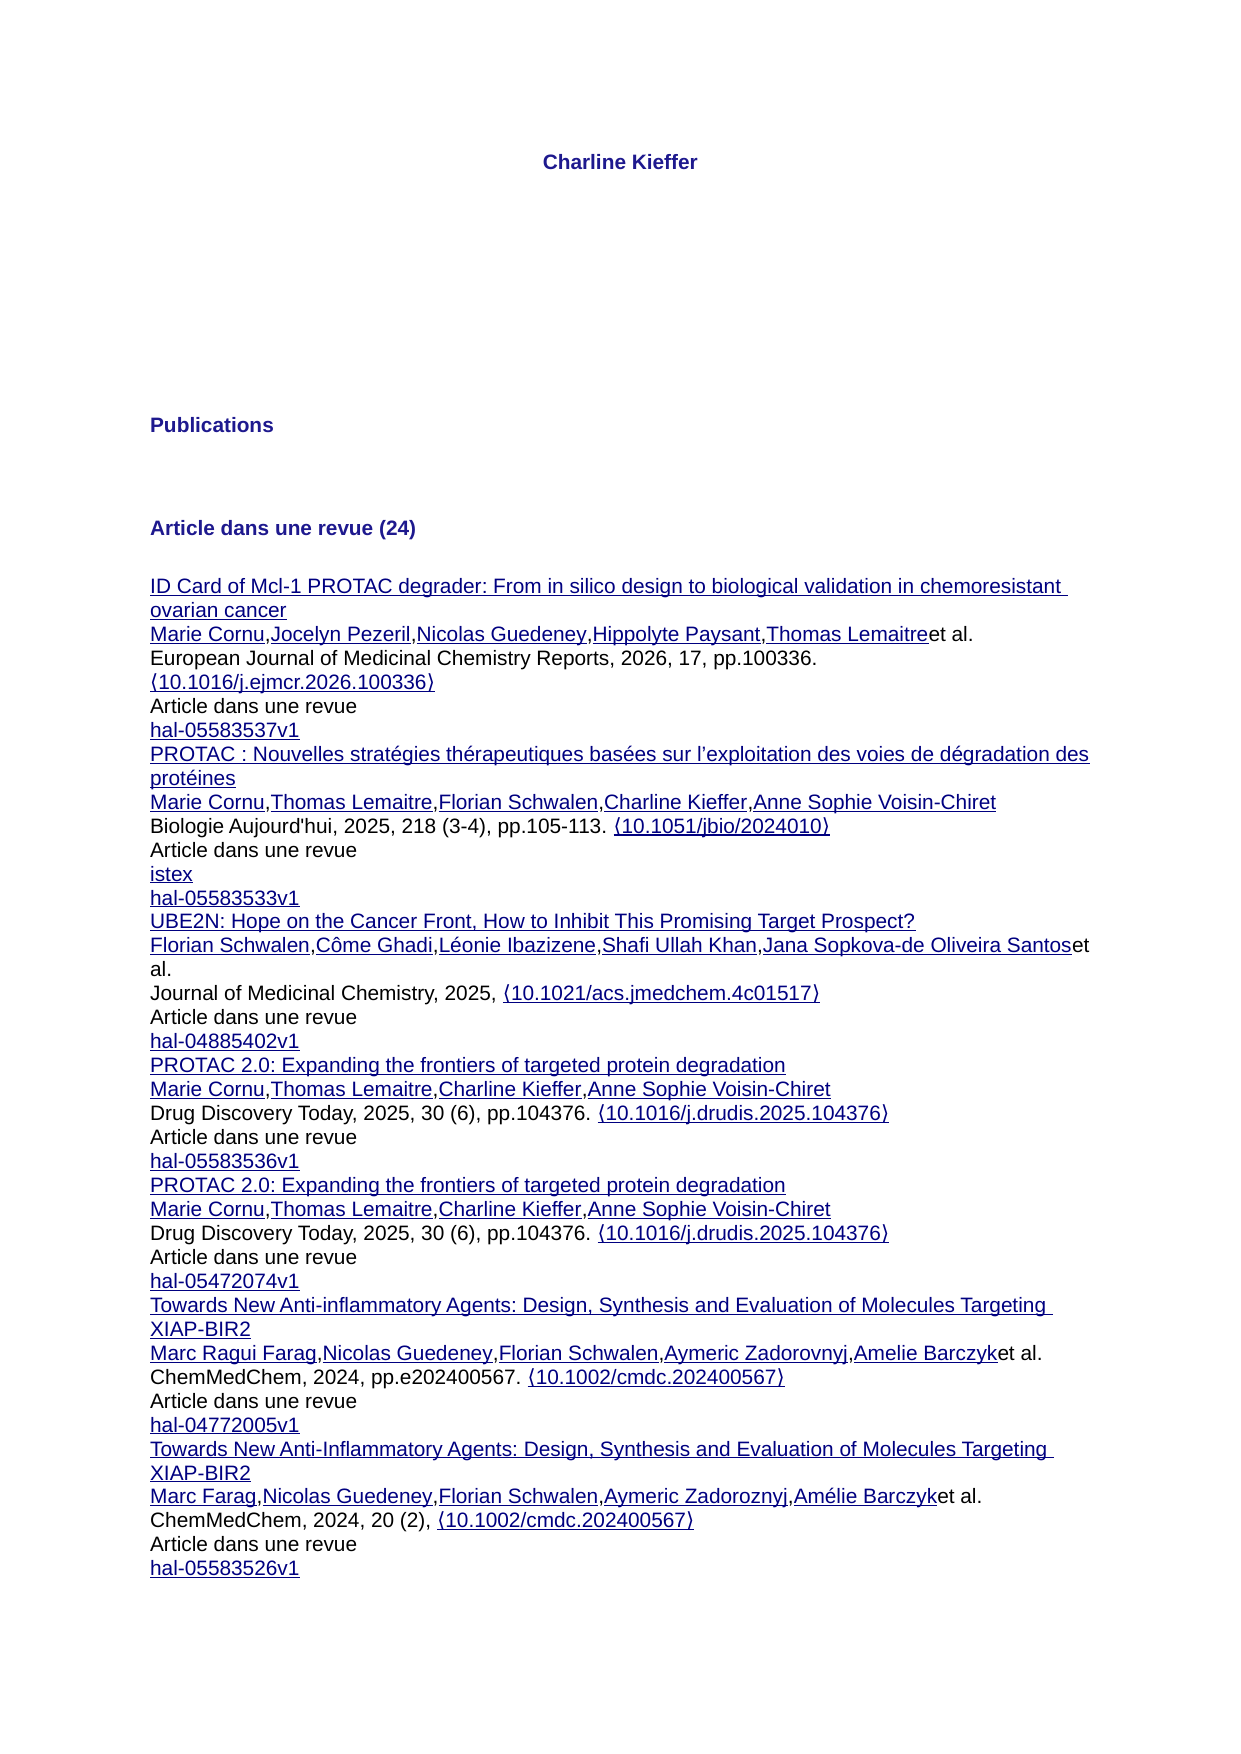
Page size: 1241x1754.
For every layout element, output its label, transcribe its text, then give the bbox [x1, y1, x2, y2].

table_header ID Card of Mcl-1 PROTAC degrader: From in silico design to biological validation in chemoresistant ovarian cancer Marie Cornu,Jocelyn Pezeril,Nicolas Guedeney,Hippolyte Paysant,Thomas Lemaitreet al. European Journal of Medicinal Chemistry Reports, 2026, 17, pp.100336. ⟨10.1016/j.ejmcr.2026.100336⟩ Article dans une revue hal-05583537v1 [150, 574, 1090, 742]
table_cell Towards New Anti‐inflammatory Agents: Design, Synthesis and Evaluation of Molecules Targeting XIAP‐BIR2 Marc Ragui Farag,Nicolas Guedeney,Florian Schwalen,Aymeric Zadorovnyj,Amelie Barczyket al. ChemMedChem, 2024, pp.e202400567. ⟨10.1002/cmdc.202400567⟩ Article dans une revue hal-04772005v1 [150, 1293, 1090, 1436]
subtitle Publications [150, 412, 1090, 436]
table_cell Towards New Anti‐Inflammatory Agents: Design, Synthesis and Evaluation of Molecules Targeting XIAP‐BIR2 Marc Farag,Nicolas Guedeney,Florian Schwalen,Aymeric Zadoroznyj,Amélie Barczyket al. ChemMedChem, 2024, 20 (2), ⟨10.1002/cmdc.202400567⟩ Article dans une revue hal-05583526v1 [150, 1436, 1090, 1580]
subtitle Article dans une revue (24) [150, 516, 1090, 539]
table_cell PROTAC 2.0: Expanding the frontiers of targeted protein degradation Marie Cornu,Thomas Lemaitre,Charline Kieffer,Anne Sophie Voisin-Chiret Drug Discovery Today, 2025, 30 (6), pp.104376. ⟨10.1016/j.drudis.2025.104376⟩ Article dans une revue hal-05472074v1 [150, 1173, 1090, 1293]
table_cell UBE2N: Hope on the Cancer Front, How to Inhibit This Promising Target Prospect? Florian Schwalen,Côme Ghadi,Léonie Ibazizene,Shafi Ullah Khan,Jana Sopkova-de Oliveira Santoset al. Journal of Medicinal Chemistry, 2025, ⟨10.1021/acs.jmedchem.4c01517⟩ Article dans une revue hal-04885402v1 [150, 909, 1090, 1053]
table_cell protéines Marie Cornu,Thomas Lemaitre,Florian Schwalen,Charline Kieffer,Anne Sophie Voisin-Chiret Biologie Aujourd'hui, 2025, 218 (3-4), pp.105-113. ⟨10.1051/jbio/2024010⟩ Article dans une revue istex hal-05583533v1 [150, 764, 1090, 909]
table_cell PROTAC 2.0: Expanding the frontiers of targeted protein degradation Marie Cornu,Thomas Lemaitre,Charline Kieffer,Anne Sophie Voisin-Chiret Drug Discovery Today, 2025, 30 (6), pp.104376. ⟨10.1016/j.drudis.2025.104376⟩ Article dans une revue hal-05583536v1 [150, 1053, 1090, 1173]
subtitle Charline Kieffer [150, 150, 1090, 174]
table_cell PROTAC : Nouvelles stratégies thérapeutiques basées sur l’exploitation des voies de dégradation des [150, 742, 1090, 763]
